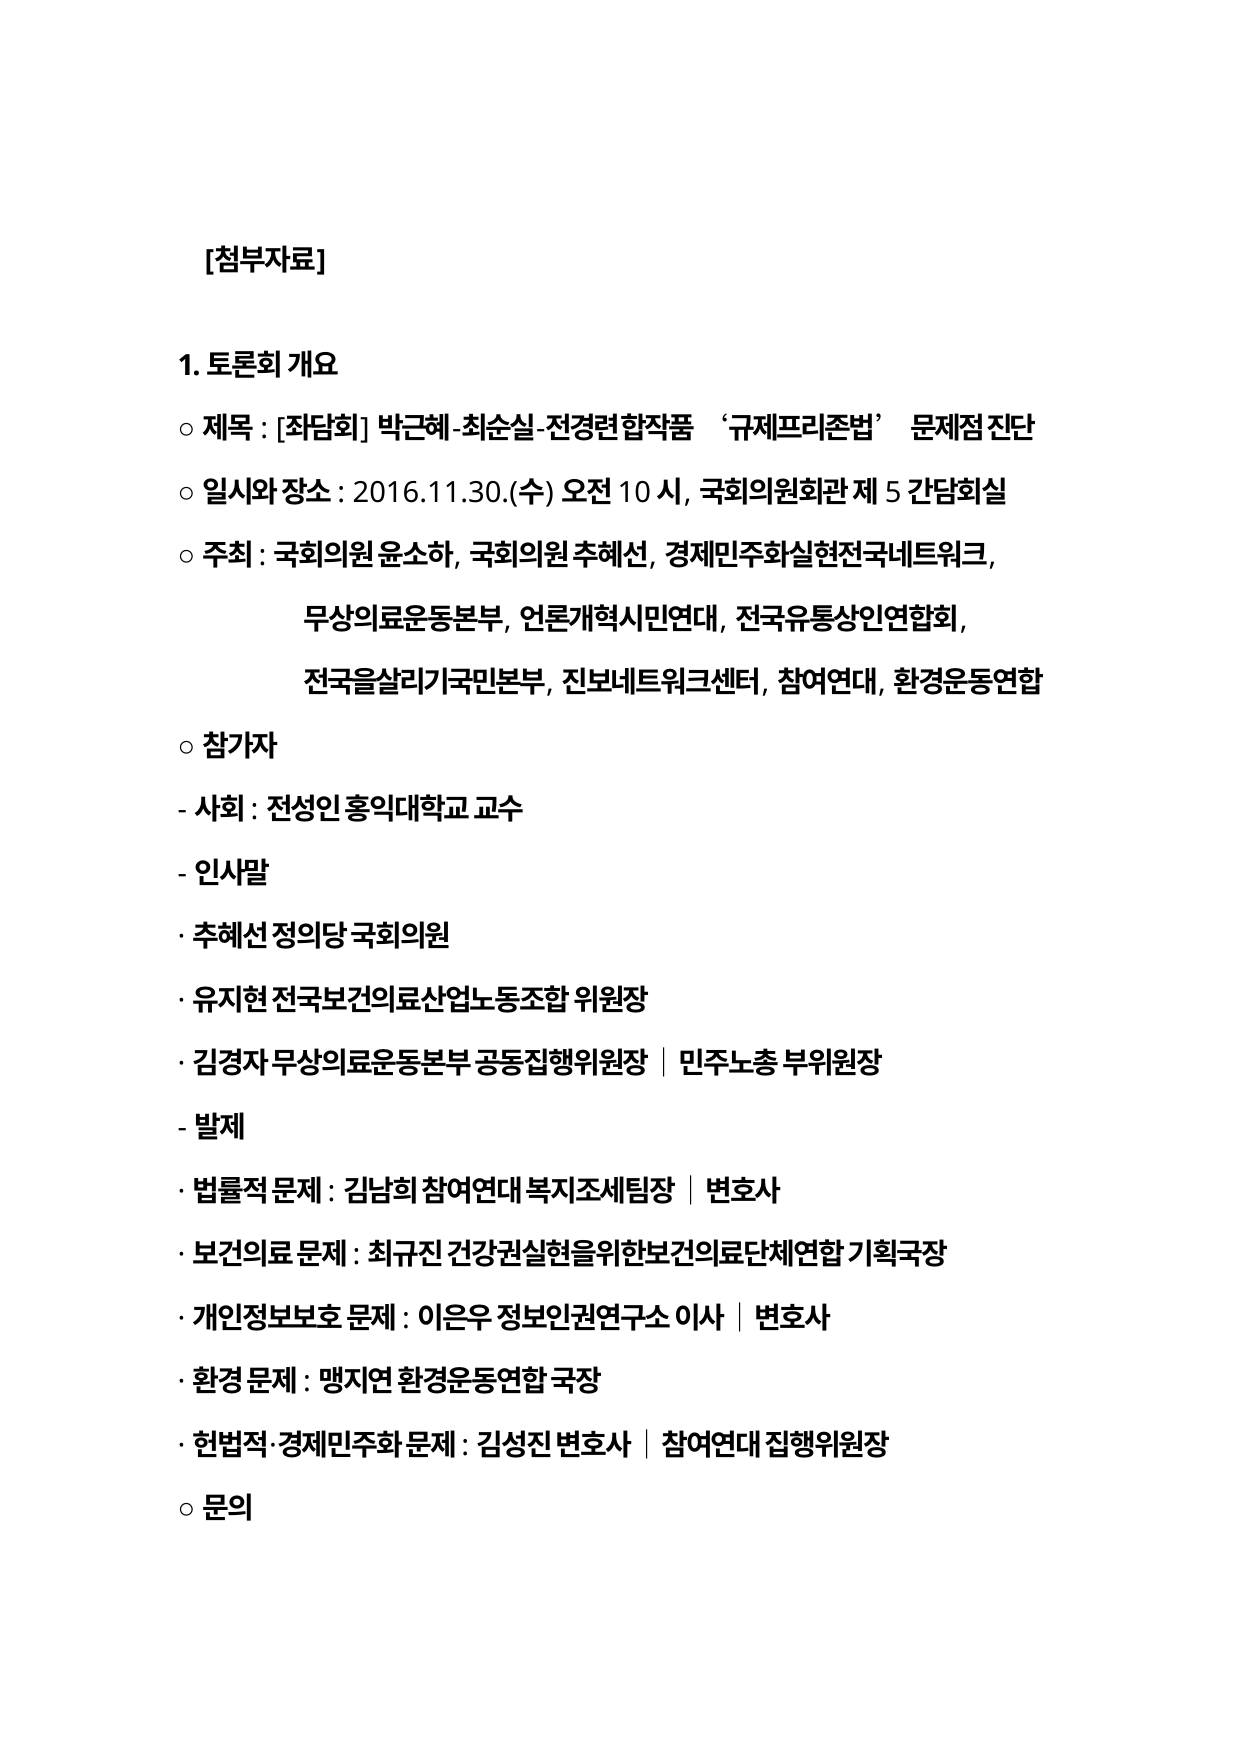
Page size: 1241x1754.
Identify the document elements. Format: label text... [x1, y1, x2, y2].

text · 김경자 무상의료운동본부 공동집행위원장│민주노총 부위원장 [177, 1040, 1063, 1082]
text · 법률적 문제 : 김남희 참여연대 복지조세팀장│변호사 [177, 1167, 1063, 1209]
text ○ 문의 [177, 1485, 1063, 1527]
text · 유지현 전국보건의료산업노동조합 위원장 [177, 976, 1063, 1019]
text - 발제 [177, 1103, 1063, 1146]
text ○ 주최 : 국회의원 윤소하, 국회의원 추혜선, 경제민주화실현전국네트워크, 무상의료운동본부, 언론개혁시민연대, 전국유통상인연합회, 전국을살리기국민본부, 진보네트워크센터, 참여연대, 환경운동연합 [177, 532, 1063, 701]
text 1. 토론회 개요 [177, 341, 1063, 383]
text · 헌법적·경제민주화 문제 : 김성진 변호사│참여연대 집행위원장 [177, 1421, 1063, 1464]
text - 사회 : 전성인 홍익대학교 교수 [177, 786, 1063, 828]
text - 인사말 [177, 849, 1063, 892]
text · 환경 문제 : 맹지연 환경운동연합 국장 [177, 1358, 1063, 1400]
text · 개인정보보호 문제 : 이은우 정보인권연구소 이사│변호사 [177, 1294, 1063, 1337]
text ○ 참가자 [177, 722, 1063, 765]
text [첨부자료] [204, 236, 1063, 279]
text ○ 제목 : [좌담회] 박근혜-최순실-전경련 합작품 ‘규제프리존법’ 문제점 진단 [177, 405, 1063, 447]
text · 보건의료 문제 : 최규진 건강권실현을위한보건의료단체연합 기획국장 [177, 1231, 1063, 1273]
text · 추혜선 정의당 국회의원 [177, 913, 1063, 955]
text ○ 일시와 장소 : 2016.11.30.(수) 오전 10시, 국회의원회관 제5간담회실 [177, 468, 1063, 511]
